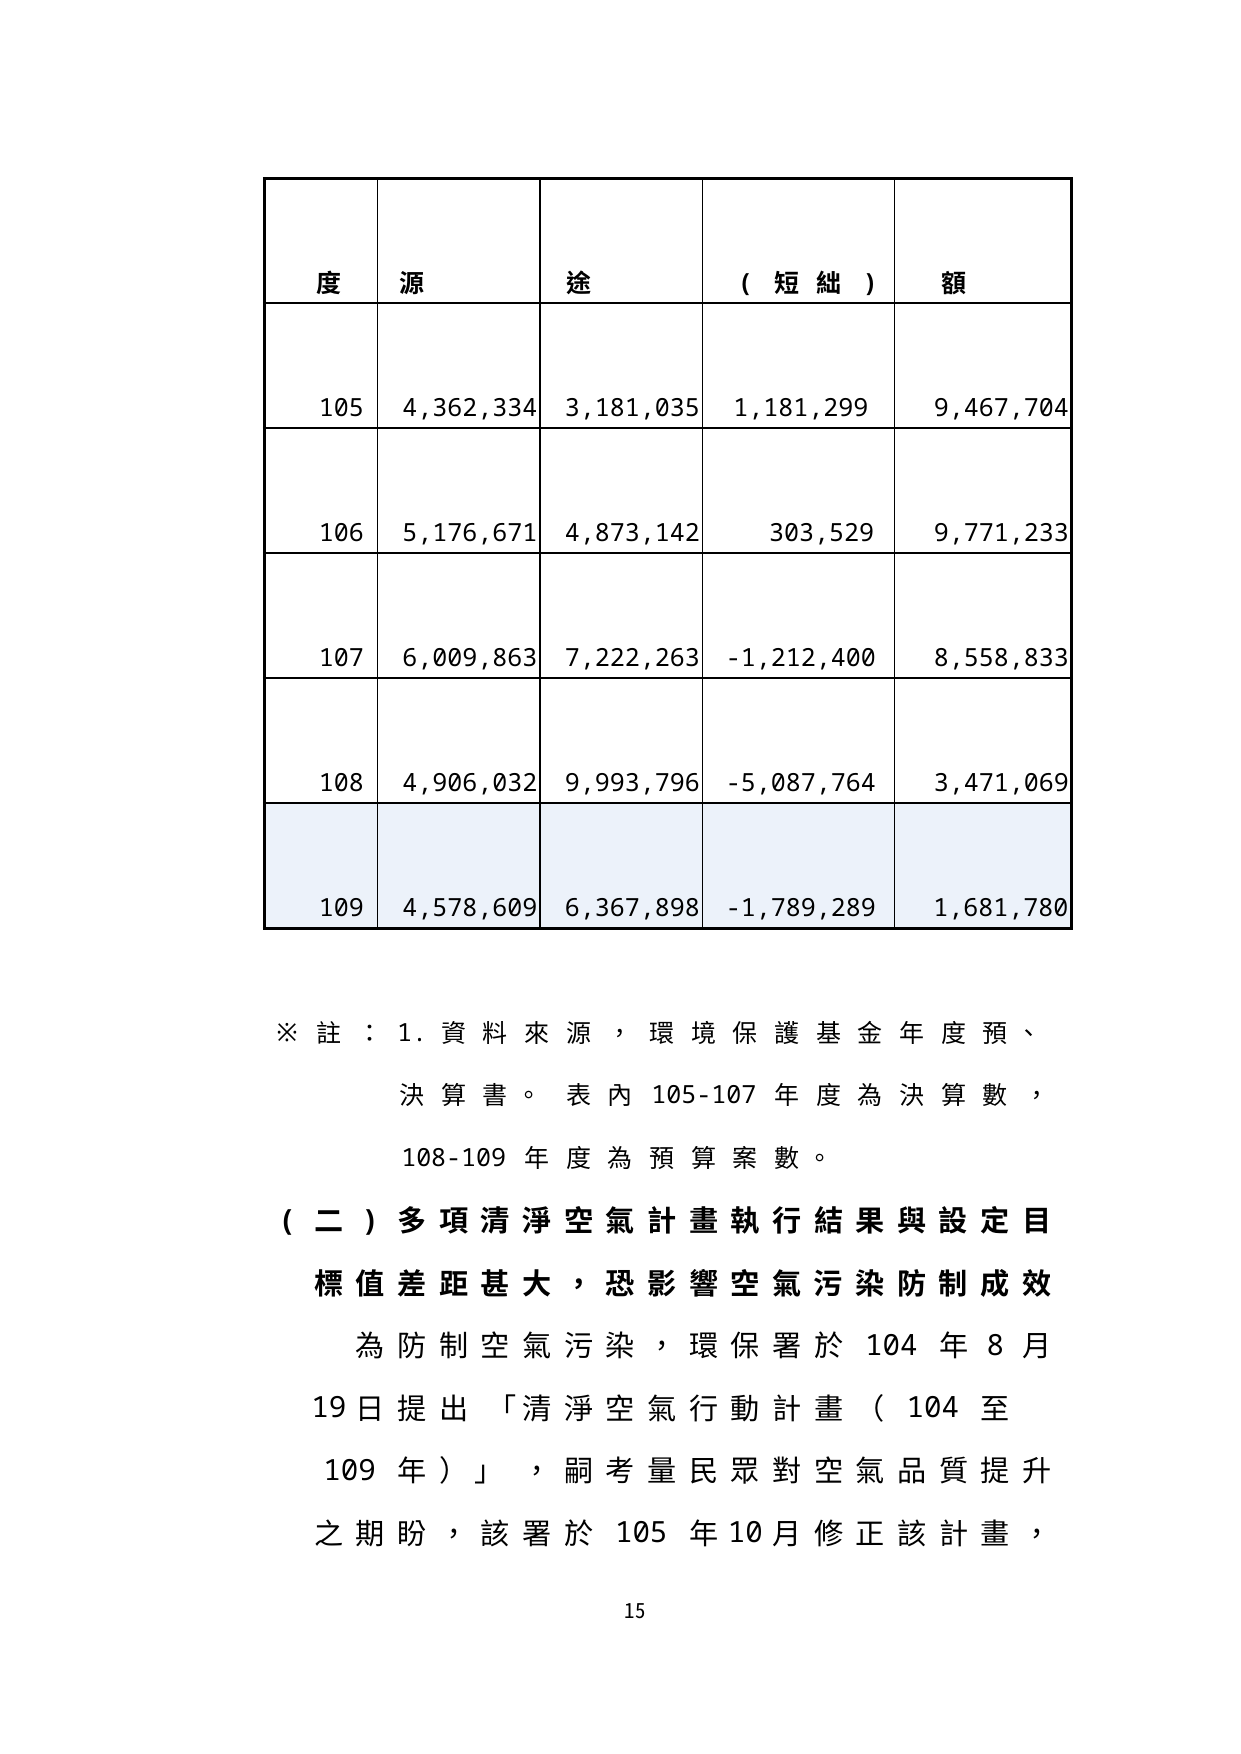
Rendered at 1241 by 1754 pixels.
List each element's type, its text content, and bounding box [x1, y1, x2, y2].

table_cell -1,212,400 [703, 554, 894, 677]
table_cell 105 [266, 304, 377, 427]
table_header 源 [378, 180, 539, 302]
table_cell 1,681,780 [895, 804, 1070, 927]
text 為防制空氣污染，環保署於104年8月19日提出「清淨空氣行動計畫（104至109年）」，嗣考量民眾對空氣品質提升之期盼，該署於105年10月修正該計畫，將計畫期程縮短提前至108年完成，並進一步提出「防制煙塵掃除PM2.5」行動措施，擬定12項行動計畫，從政府應變、全民改變、防制揚塵及管制排煙等四面向著手，以加速改善空氣品質。按12項清淨空氣行動計畫中，除第12項由相關部會及地方政府自行辦理外，其餘均由空污基金推動。 [271, 1302, 1058, 1552]
table_header 途 [541, 180, 702, 302]
table_cell 4,906,032 [378, 679, 539, 802]
table_cell 9,771,233 [895, 429, 1070, 552]
table_cell 6,009,863 [378, 554, 539, 677]
table_cell 3,471,069 [895, 679, 1070, 802]
table_cell 108 [266, 679, 377, 802]
table_cell 5,176,671 [378, 429, 539, 552]
table_cell 4,873,142 [541, 429, 702, 552]
table_header (短絀) [703, 180, 894, 302]
table_cell 4,578,609 [378, 804, 539, 927]
table_cell 6,367,898 [541, 804, 702, 927]
table_cell 106 [266, 429, 377, 552]
text (二)多項清淨空氣計畫執行結果與設定目標值差距甚大，恐影響空氣污染防制成效 [242, 1177, 1058, 1302]
table_cell -1,789,289 [703, 804, 894, 927]
table_cell 4,362,334 [378, 304, 539, 427]
table_cell 303,529 [703, 429, 894, 552]
table_cell 107 [266, 554, 377, 677]
table_header 額 [895, 180, 1070, 302]
table_cell 3,181,035 [541, 304, 702, 427]
table_cell 109 [266, 804, 377, 927]
table_cell -5,087,764 [703, 679, 894, 802]
text ※註：1.資料來源，環境保護基金年度預、決算書。表內105-107年度為決算數，108-109年度為預算案數。 [257, 990, 1058, 1177]
table_cell 1,181,299 [703, 304, 894, 427]
table_header 度 [266, 180, 377, 302]
table_cell 9,467,704 [895, 304, 1070, 427]
table_cell 7,222,263 [541, 554, 702, 677]
table_cell 8,558,833 [895, 554, 1070, 677]
table_cell 9,993,796 [541, 679, 702, 802]
